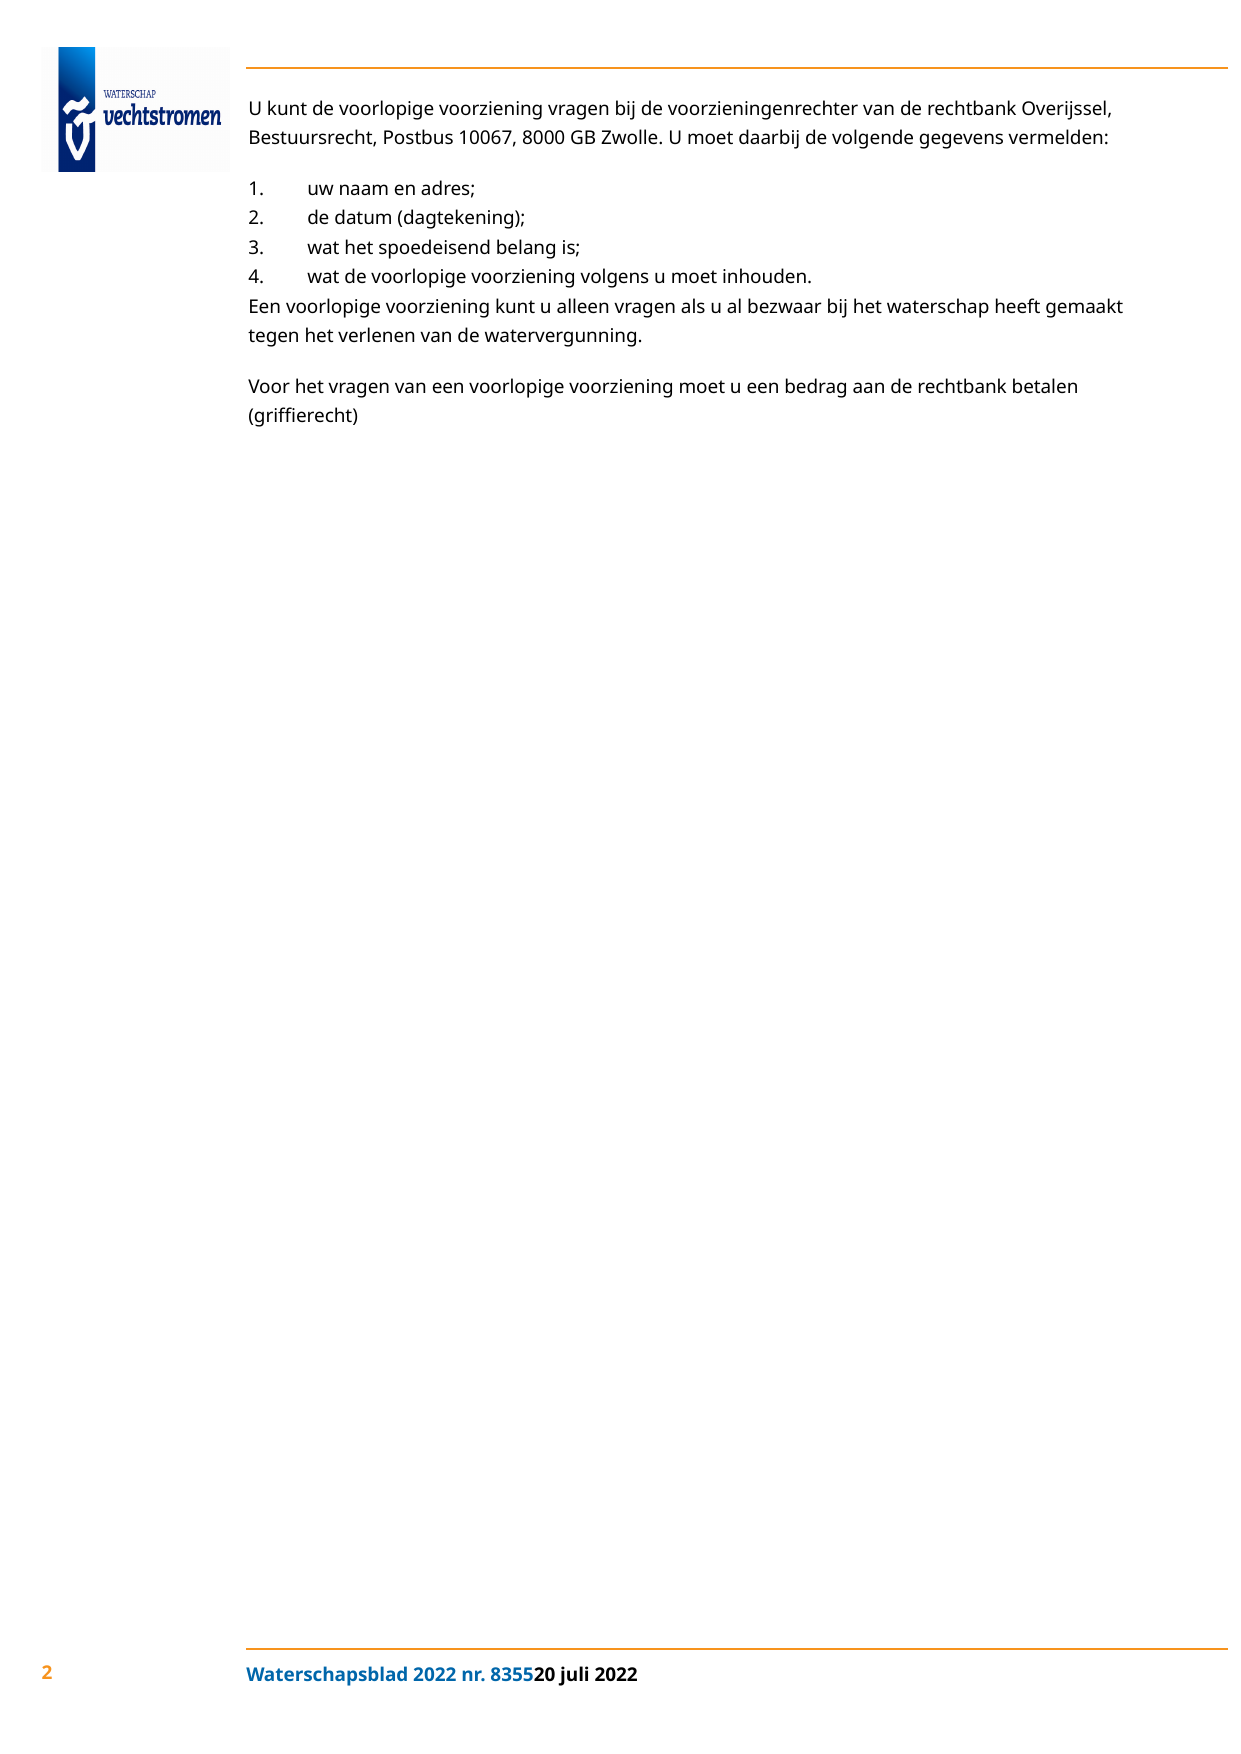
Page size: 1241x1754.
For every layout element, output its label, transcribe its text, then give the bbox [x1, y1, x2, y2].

text U kunt de voorlopige voorziening vragen bij de voorzieningenrechter van de rechtbank Overijssel, Bestuursrecht, Postbus 10067, 8000 GB Zwolle. U moet daarbij de volgende gegevens vermelden: [248, 95, 1152, 150]
list wat de voorlopige voorziening volgens u moet inhouden. [248, 263, 1152, 289]
picture [41, 47, 231, 172]
list wat het spoedeisend belang is; [248, 234, 1152, 260]
text Een voorlopige voorziening kunt u alleen vragen als u al bezwaar bij het waterschap heeft gemaakt tegen het verlenen van de watervergunning. [248, 293, 1152, 348]
list uw naam en adres; [248, 175, 1152, 201]
text Voor het vragen van een voorlopige voorziening moet u een bedrag aan de rechtbank betalen (griffierecht) [248, 373, 1152, 428]
list de datum (dagtekening); [248, 204, 1152, 230]
